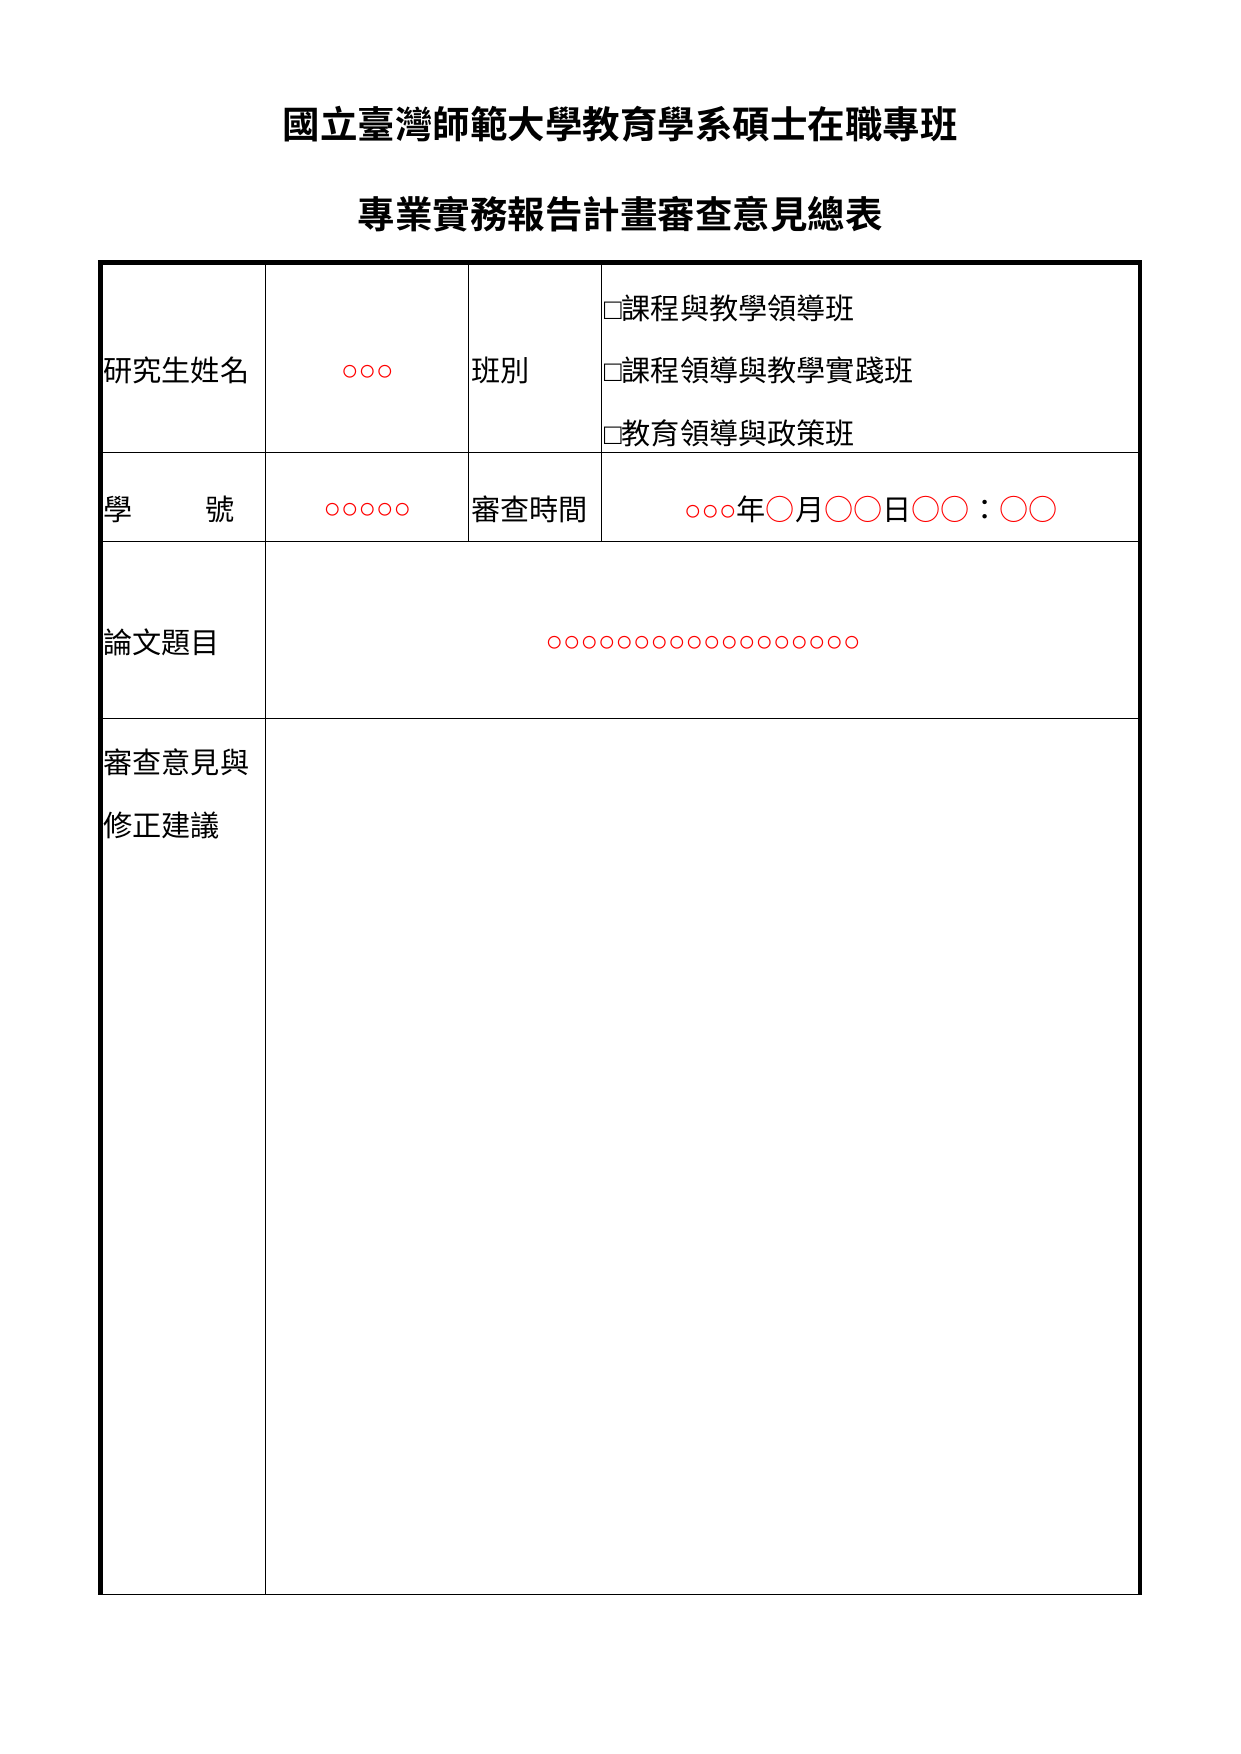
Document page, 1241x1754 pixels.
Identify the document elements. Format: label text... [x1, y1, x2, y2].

table_cell 審查意見與修正建議 [103, 719, 265, 1594]
table_header [1004, 265, 1138, 452]
table_header □課程與教學領導班 □課程領導與教學實踐班 □教育領導與政策班 [602, 265, 1004, 452]
text 國立臺灣師範大學教育學系碩士在職專班 [118, 81, 1122, 143]
table_cell [266, 719, 1138, 1594]
table_cell ○○○○○○○○○○○○○○○○○○ [266, 542, 1138, 718]
table_cell 審查時間 [469, 453, 601, 541]
table_cell 論文題目 [103, 542, 265, 718]
table_header 班別 [469, 265, 601, 452]
table_cell ○○○年○月○○日○○：○○ [602, 453, 1138, 541]
table_cell 學 號 [103, 453, 265, 541]
table_header ○○○ [266, 265, 468, 452]
table_cell ○○○○○ [266, 453, 468, 541]
table_header 研究生姓名 [103, 265, 265, 452]
text 專業實務報告計畫審查意見總表 [118, 171, 1122, 247]
